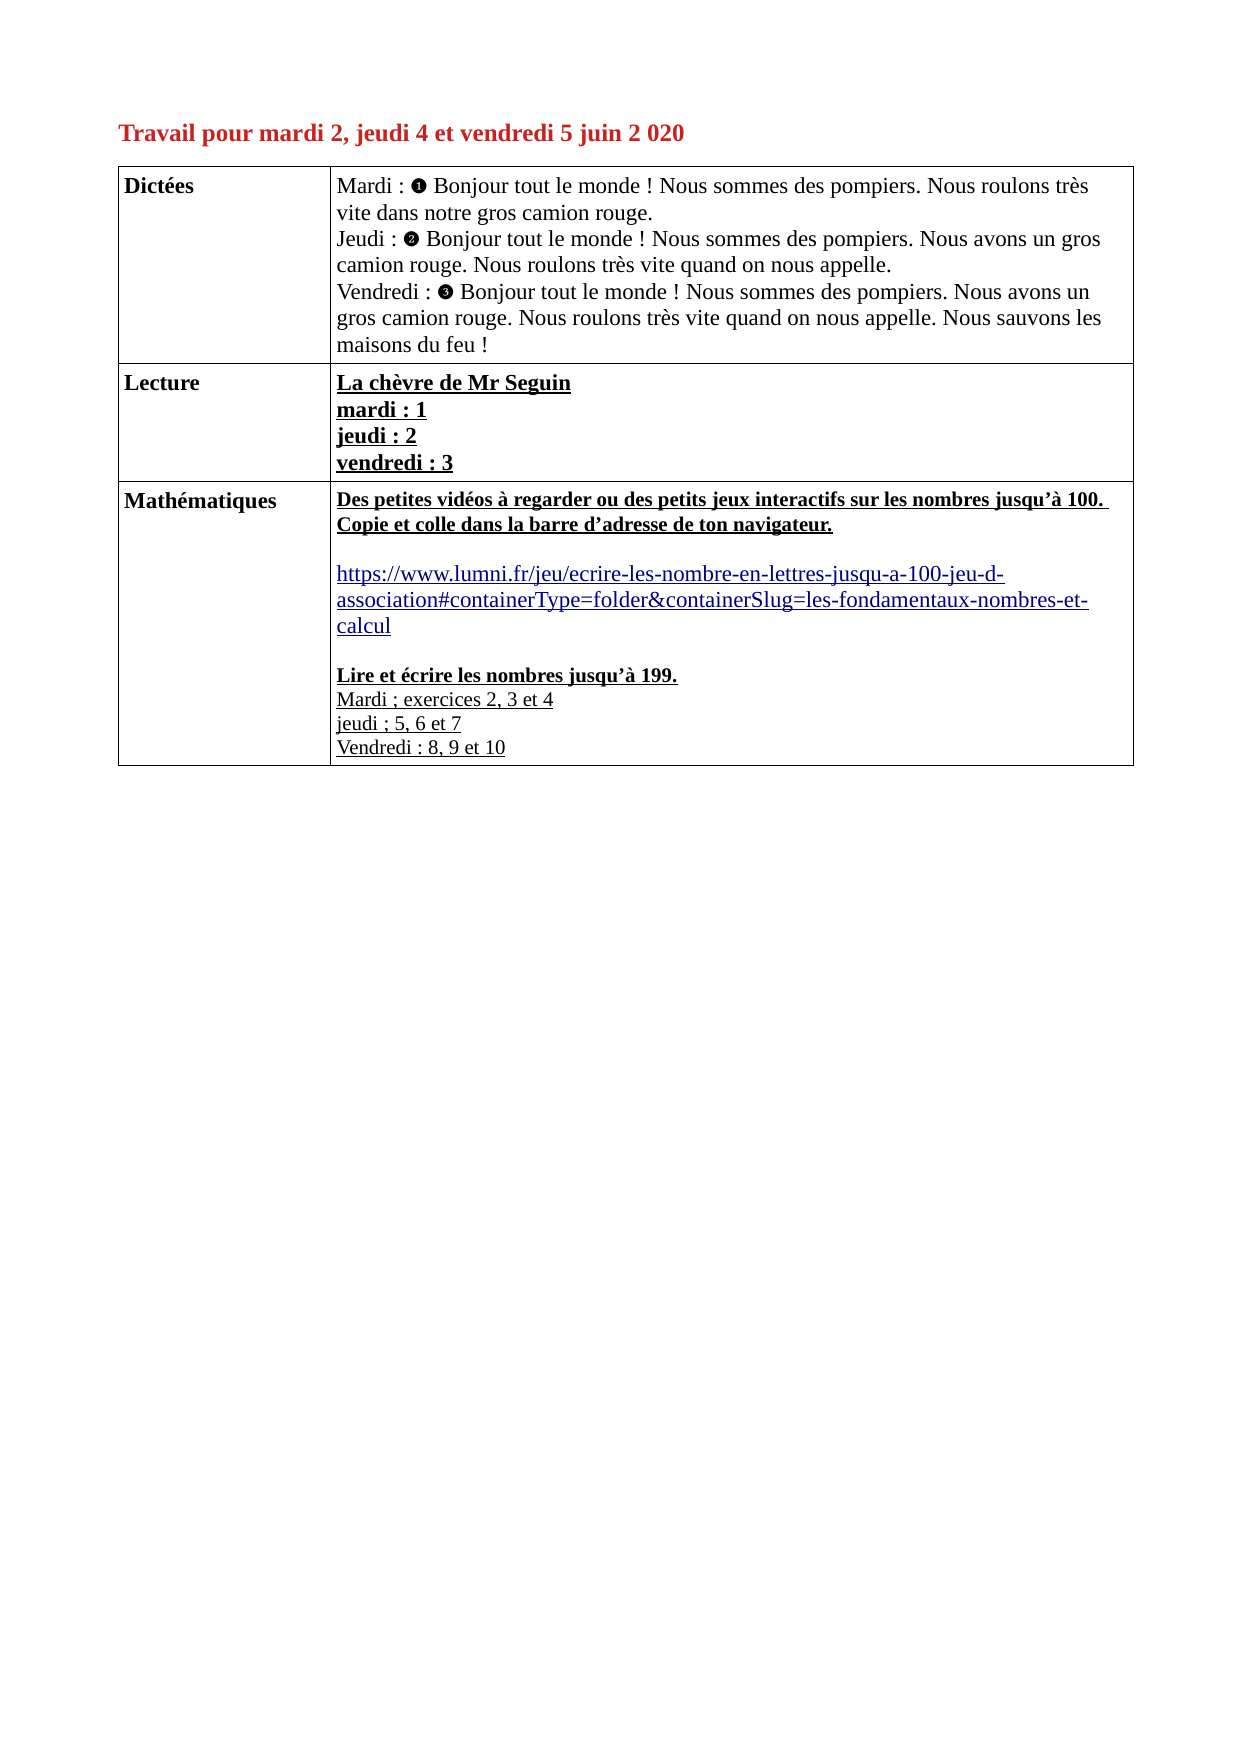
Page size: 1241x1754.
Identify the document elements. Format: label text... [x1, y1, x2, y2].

table_header Mardi : ❶ Bonjour tout le monde ! Nous sommes des pompiers. Nous roulons très vite dans notre gros camion rouge. Jeudi : ❷ Bonjour tout le monde ! Nous sommes des pompiers. Nous avons un gros camion rouge. Nous roulons très vite quand on nous appelle. Vendredi : ❸ Bonjour tout le monde ! Nous sommes des pompiers. Nous avons un gros camion rouge. Nous roulons très vite quand on nous appelle. Nous sauvons les maisons du feu ! [331, 167, 1133, 363]
table_cell Des petites vidéos à regarder ou des petits jeux interactifs sur les nombres jusqu’à 100. Copie et colle dans la barre d’adresse de ton navigateur. https://www.lumni.fr/jeu/ecrire-les-nombre-en-lettres-jusqu-a-100-jeu-d-association#containerType=folder&containerSlug=les-fondamentaux-nombres-et-calcul Lire et écrire les nombres jusqu’à 199. Mardi ; exercices 2, 3 et 4 jeudi ; 5, 6 et 7 Vendredi : 8, 9 et 10 [331, 482, 1133, 765]
table_cell La chèvre de Mr Seguin mardi : 1 jeudi : 2 vendredi : 3 [331, 364, 1133, 481]
text Travail pour mardi 2, jeudi 4 et vendredi 5 juin 2 020 [118, 118, 1122, 147]
table_header Dictées [119, 167, 330, 363]
table_cell Lecture [119, 364, 330, 481]
table_cell Mathématiques [119, 482, 330, 765]
